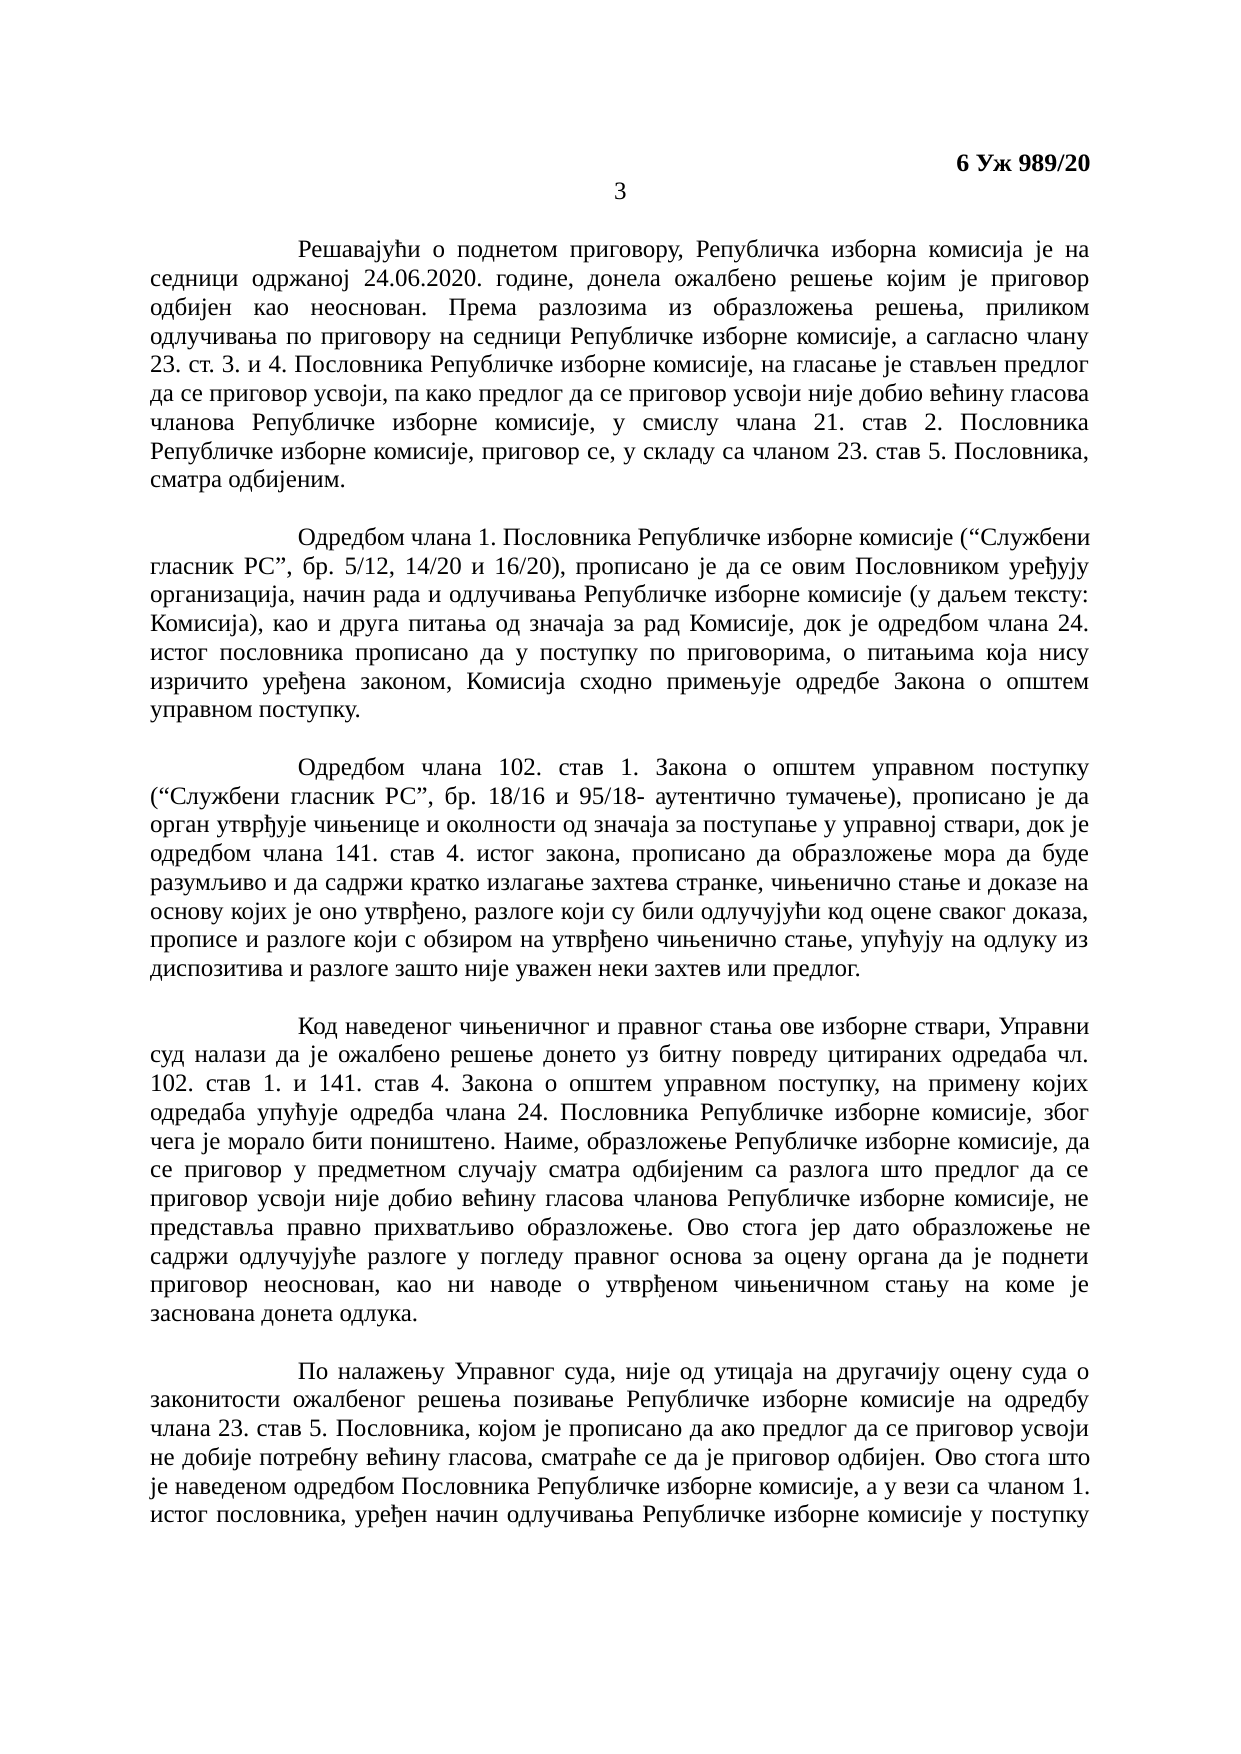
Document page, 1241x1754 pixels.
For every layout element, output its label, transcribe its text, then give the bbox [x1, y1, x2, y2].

text По налажењу Управног суда, није од утицаја на другачију оцену суда о законитости ожалбеног решења позивање Републичке изборне комисије на одредбу члана 23. став 5. Пословника, којом је прописано да ако предлог да се приговор усвоји не добије потребну већину гласова, сматраће се да је приговор одбијен. Ово стога што је наведеном одредбом Пословника Републичке изборне комисије, а у вези са чланом 1. истог пословника, уређен начин одлучивања Републичке изборне комисије у поступку [150, 1356, 1090, 1528]
text Одредбом члана 1. Пословника Републичке изборне комисије (“Службени гласник РС”, бр. 5/12, 14/20 и 16/20), прописано је да се овим Пословником уређују организација, начин рада и одлучивања Републичке изборне комисије (у даљем тексту: Комисија), као и друга питања од значаја за рад Комисије, док је одредбом члана 24. истог пословника прописано да у поступку по приговорима, о питањима која нису изричито уређена законом, Комисија сходно примењује одредбе Закона о општем управном поступку. [150, 522, 1090, 723]
text Одредбом члана 102. став 1. Закона о општем управном поступку (“Службени гласник РС”, бр. 18/16 и 95/18- аутентично тумачење), прописано је да орган утврђује чињенице и околности од значаја за поступање у управној ствари, док је одредбом члана 141. став 4. истог закона, прописано да образложење мора да буде разумљиво и да садржи кратко излагање захтева странке, чињенично стање и доказе на основу којих је оно утврђено, разлоге који су били одлучујући код оцене сваког доказа, прописе и разлоге који с обзиром на утврђено чињенично стање, упућују на одлуку из диспозитива и разлоге зашто није уважен неки захтев или предлог. [150, 752, 1090, 982]
text Решавајући о поднетом приговору, Републичка изборна комисија је на седници одржаној 24.06.2020. године, донела ожалбено решење којим је приговор одбијен као неоснован. Према разлозима из образложења решења, приликом одлучивања по приговору на седници Републичке изборне комисије, а сагласно члану 23. ст. 3. и 4. Пословника Републичке изборне комисије, на гласање је стављен предлог да се приговор усвоји, па како предлог да се приговор усвоји није добио већину гласова чланова Републичке изборне комисије, у смислу члана 21. став 2. Пословника Републичке изборне комисије, приговор се, у складу са чланом 23. став 5. Пословника, сматра одбијеним. [150, 234, 1090, 493]
text Код наведеног чињеничног и правног стања ове изборне ствари, Управни суд налази да је ожалбено решење донето уз битну повреду цитираних одредаба чл. 102. став 1. и 141. став 4. Закона о општем управном поступку, на примену којих одредаба упућује одредба члана 24. Пословника Републичке изборне комисије, због чега је морало бити поништено. Наиме, образложење Републичке изборне комисије, да се приговор у предметном случају сматра одбијеним са разлога што предлог да се приговор усвоји није добио већину гласова чланова Републичке изборне комисије, не представља правно прихватљиво образложење. Ово стога јер дато образложење не садржи одлучујуће разлоге у погледу правног основа за оцену органа да је поднети приговор неоснован, као ни наводе о утврђеном чињеничном стању на коме је заснована донета одлука. [150, 1011, 1090, 1327]
